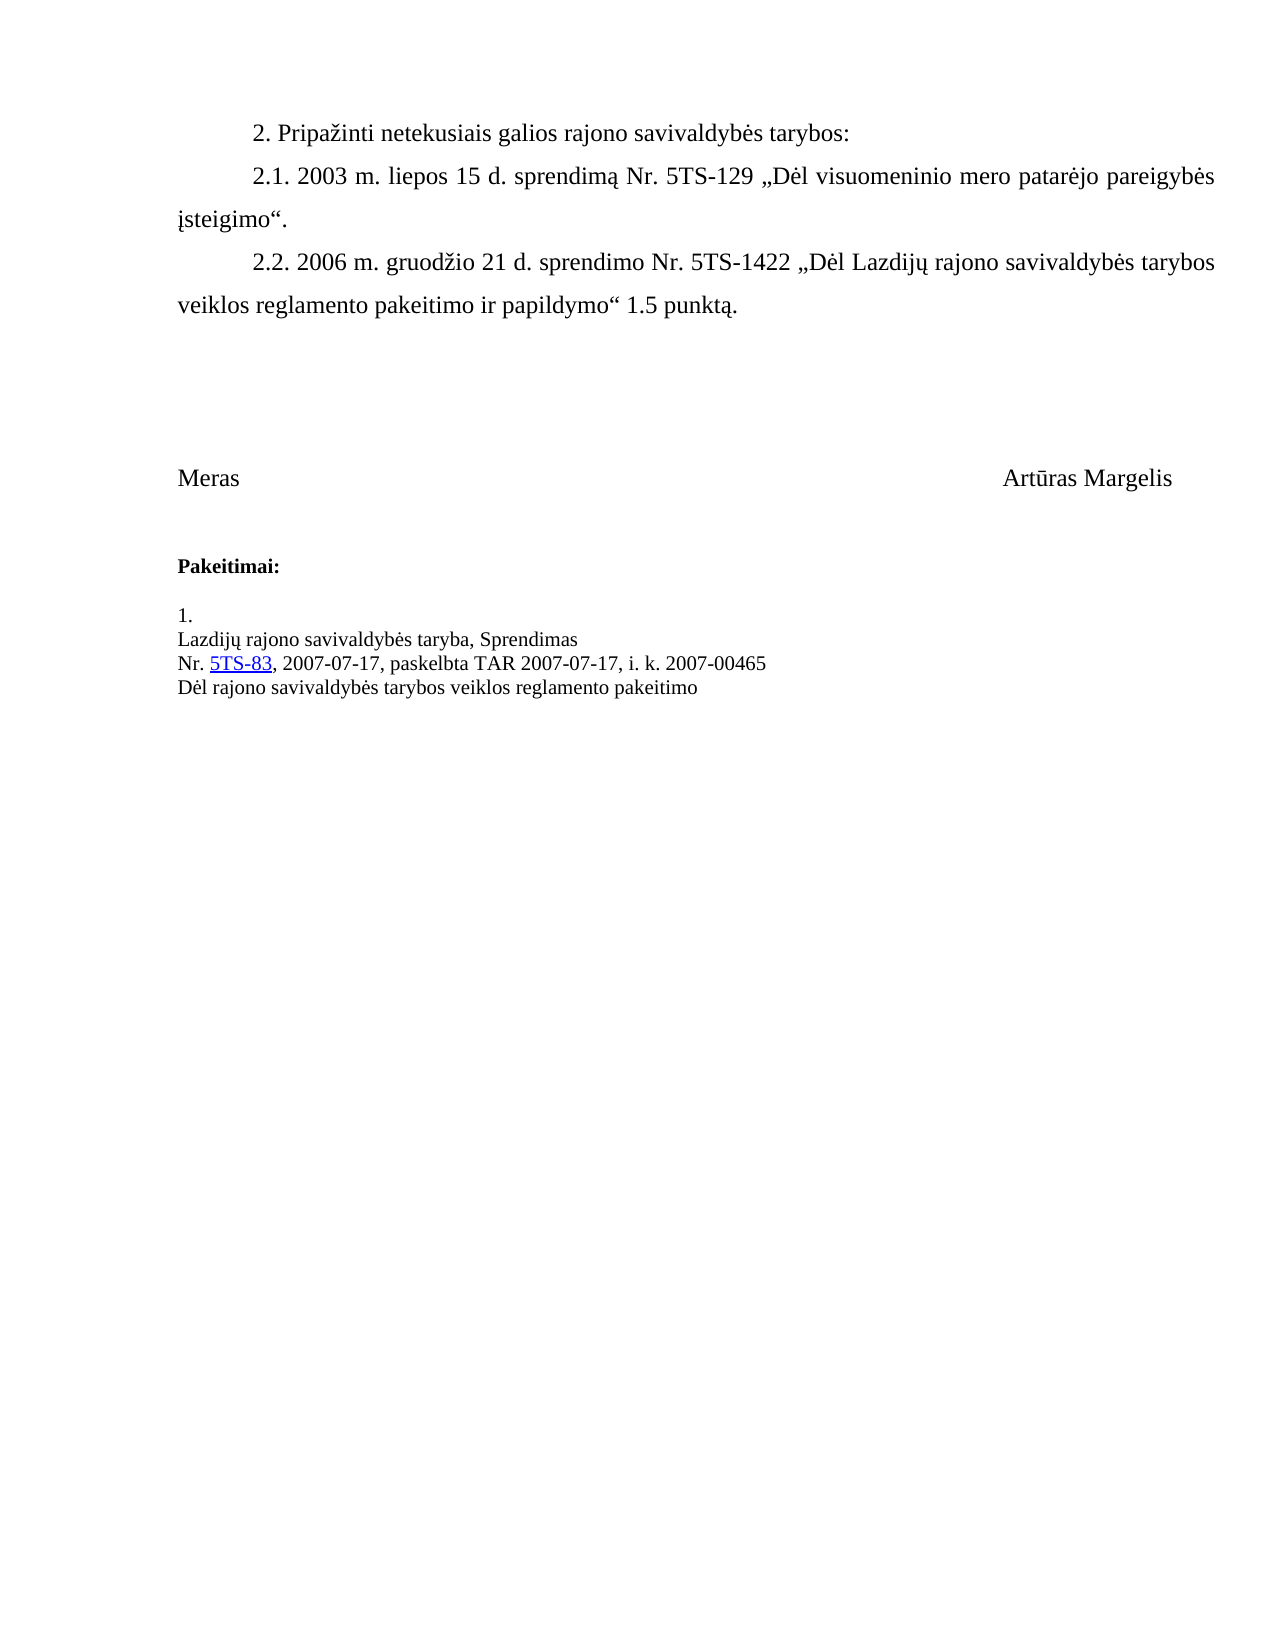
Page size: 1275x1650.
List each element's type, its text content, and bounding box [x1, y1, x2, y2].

text Meras Artūras Margelis [177, 463, 1216, 492]
text 1. [177, 602, 1216, 627]
text Nr. 5TS-83, 2007-07-17, paskelbta TAR 2007-07-17, i. k. 2007-00465 [177, 651, 1216, 675]
text 2. Pripažinti netekusiais galios rajono savivaldybės tarybos: [177, 118, 1216, 147]
text Lazdijų rajono savivaldybės taryba, Sprendimas [177, 627, 1216, 651]
text Pakeitimai: [177, 554, 1216, 578]
text Dėl rajono savivaldybės tarybos veiklos reglamento pakeitimo [177, 675, 1216, 699]
text 2.2. 2006 m. gruodžio 21 d. sprendimo Nr. 5TS-1422 „Dėl Lazdijų rajono savivaldybės tarybos veiklos reglamento pakeitimo ir papildymo“ 1.5 punktą. [177, 247, 1216, 319]
text 2.1. 2003 m. liepos 15 d. sprendimą Nr. 5TS-129 „Dėl visuomeninio mero patarėjo pareigybės įsteigimo“. [177, 161, 1216, 233]
